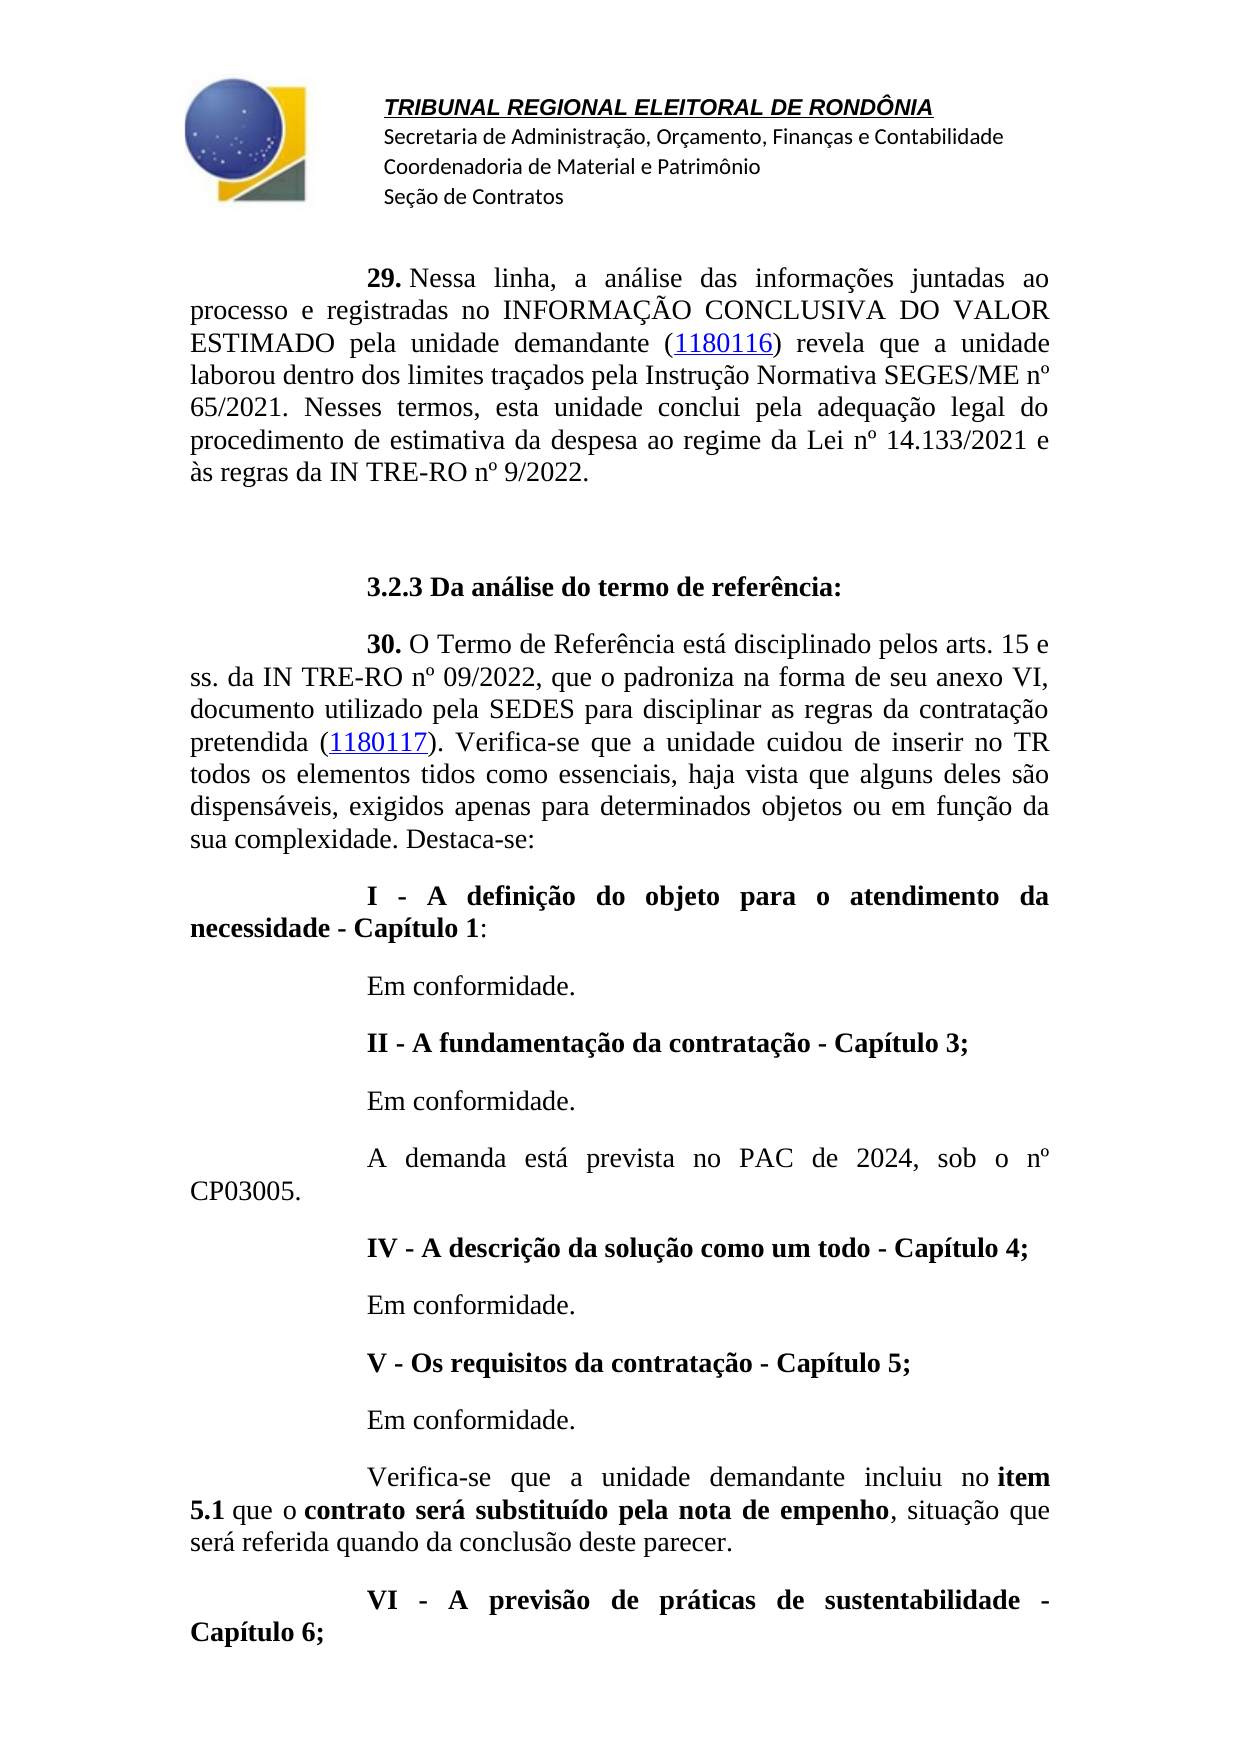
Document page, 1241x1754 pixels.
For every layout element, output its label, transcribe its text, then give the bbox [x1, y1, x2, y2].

text Verifica-se que a unidade demandante incluiu no item 5.1 que o contrato será substituído pela nota de empenho, situação que será referida quando da conclusão deste parecer. [190, 1461, 1051, 1558]
text A demanda está prevista no PAC de 2024, sob o nº CP03005. [190, 1141, 1051, 1206]
text IV - A descrição da solução como um todo - Capítulo 4; [190, 1231, 1051, 1263]
text V - Os requisitos da contratação - Capítulo 5; [190, 1346, 1051, 1378]
text 3.2.3 Da análise do termo de referência: [190, 570, 1051, 602]
text 29. Nessa linha, a análise das informações juntadas ao processo e registradas no INFORMAÇÃO CONCLUSIVA DO VALOR ESTIMADO pela unidade demandante (1180116) revela que a unidade laborou dentro dos limites traçados pela Instrução Normativa SEGES/ME nº 65/2021. Nesses termos, esta unidade conclui pela adequação legal do procedimento de estimativa da despesa ao regime da Lei nº 14.133/2021 e às regras da IN TRE-RO nº 9/2022. [190, 261, 1051, 488]
text Em conformidade. [190, 1084, 1051, 1116]
text Em conformidade. [190, 1403, 1051, 1436]
text II - A fundamentação da contratação - Capítulo 3; [190, 1026, 1051, 1059]
text Em conformidade. [190, 969, 1051, 1001]
text I - A definição do objeto para o atendimento da necessidade - Capítulo 1: [190, 879, 1051, 944]
text 30. O Termo de Referência está disciplinado pelos arts. 15 e ss. da IN TRE-RO nº 09/2022, que o padroniza na forma de seu anexo VI, documento utilizado pela SEDES para disciplinar as regras da contratação pretendida (1180117). Verifica-se que a unidade cuidou de inserir no TR todos os elementos tidos como essenciais, haja vista que alguns deles são dispensáveis, exigidos apenas para determinados objetos ou em função da sua complexidade. Destaca-se: [190, 627, 1051, 854]
text VI - A previsão de práticas de sustentabilidade - Capítulo 6; [190, 1583, 1051, 1647]
text Em conformidade. [190, 1288, 1051, 1321]
